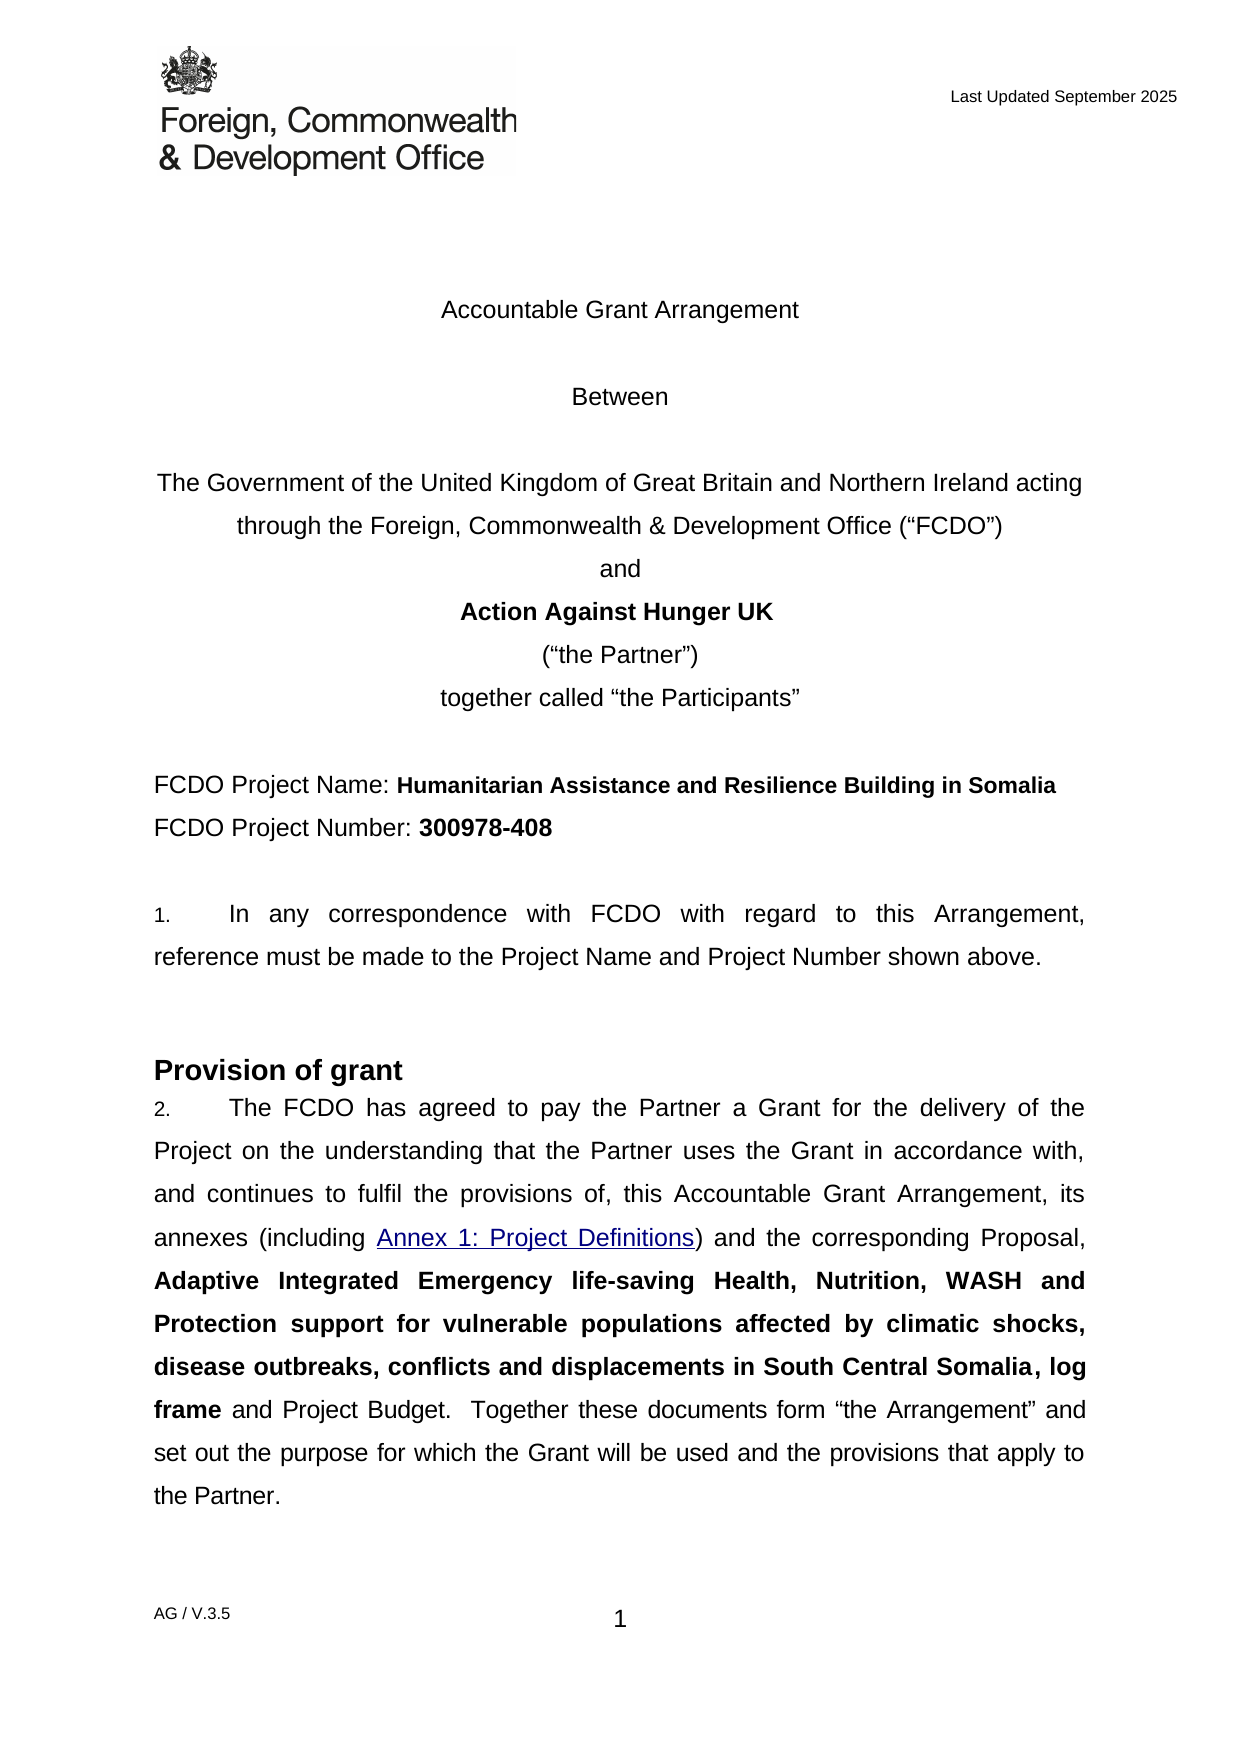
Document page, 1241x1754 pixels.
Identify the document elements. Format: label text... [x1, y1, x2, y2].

text FCDO Project Name: Humanitarian Assistance and Resilience Building in Somalia [153, 770, 1087, 798]
text Action Against Hunger UK [153, 597, 1087, 626]
text Between [153, 382, 1087, 410]
text The Government of the United Kingdom of Great Britain and Northern Ireland acting through the Foreign, Commonwealth & Development Office (“FCDO”) [153, 468, 1087, 540]
text Accountable Grant Arrangement [153, 295, 1087, 324]
text and [153, 554, 1087, 583]
list In any correspondence with FCDO with regard to this Arrangement, reference must be made to the Project Name and Project Number shown above. [153, 899, 1087, 971]
text (“the Partner”) [153, 640, 1087, 669]
text together called “the Participants” [153, 683, 1087, 712]
list The FCDO has agreed to pay the Partner a Grant for the delivery of the Project on the understanding that the Partner uses the Grant in accordance with, and continues to fulfil the provisions of, this Accountable Grant Arrangement, its annexes (including Annex 1: Project Definitions) and the corresponding Proposal, Adaptive Integrated Emergency life-saving Health, Nutrition, WASH and Protection support for vulnerable populations affected by climatic shocks, disease outbreaks, conflicts and displacements in South Central Somalia, log frame and Project Budget. Together these documents form “the Arrangement” and set out the purpose for which the Grant will be used and the provisions that apply to the Partner. [153, 1093, 1087, 1510]
subtitle Provision of grant [153, 1053, 1087, 1087]
text FCDO Project Number: 300978-408 [153, 813, 1087, 842]
